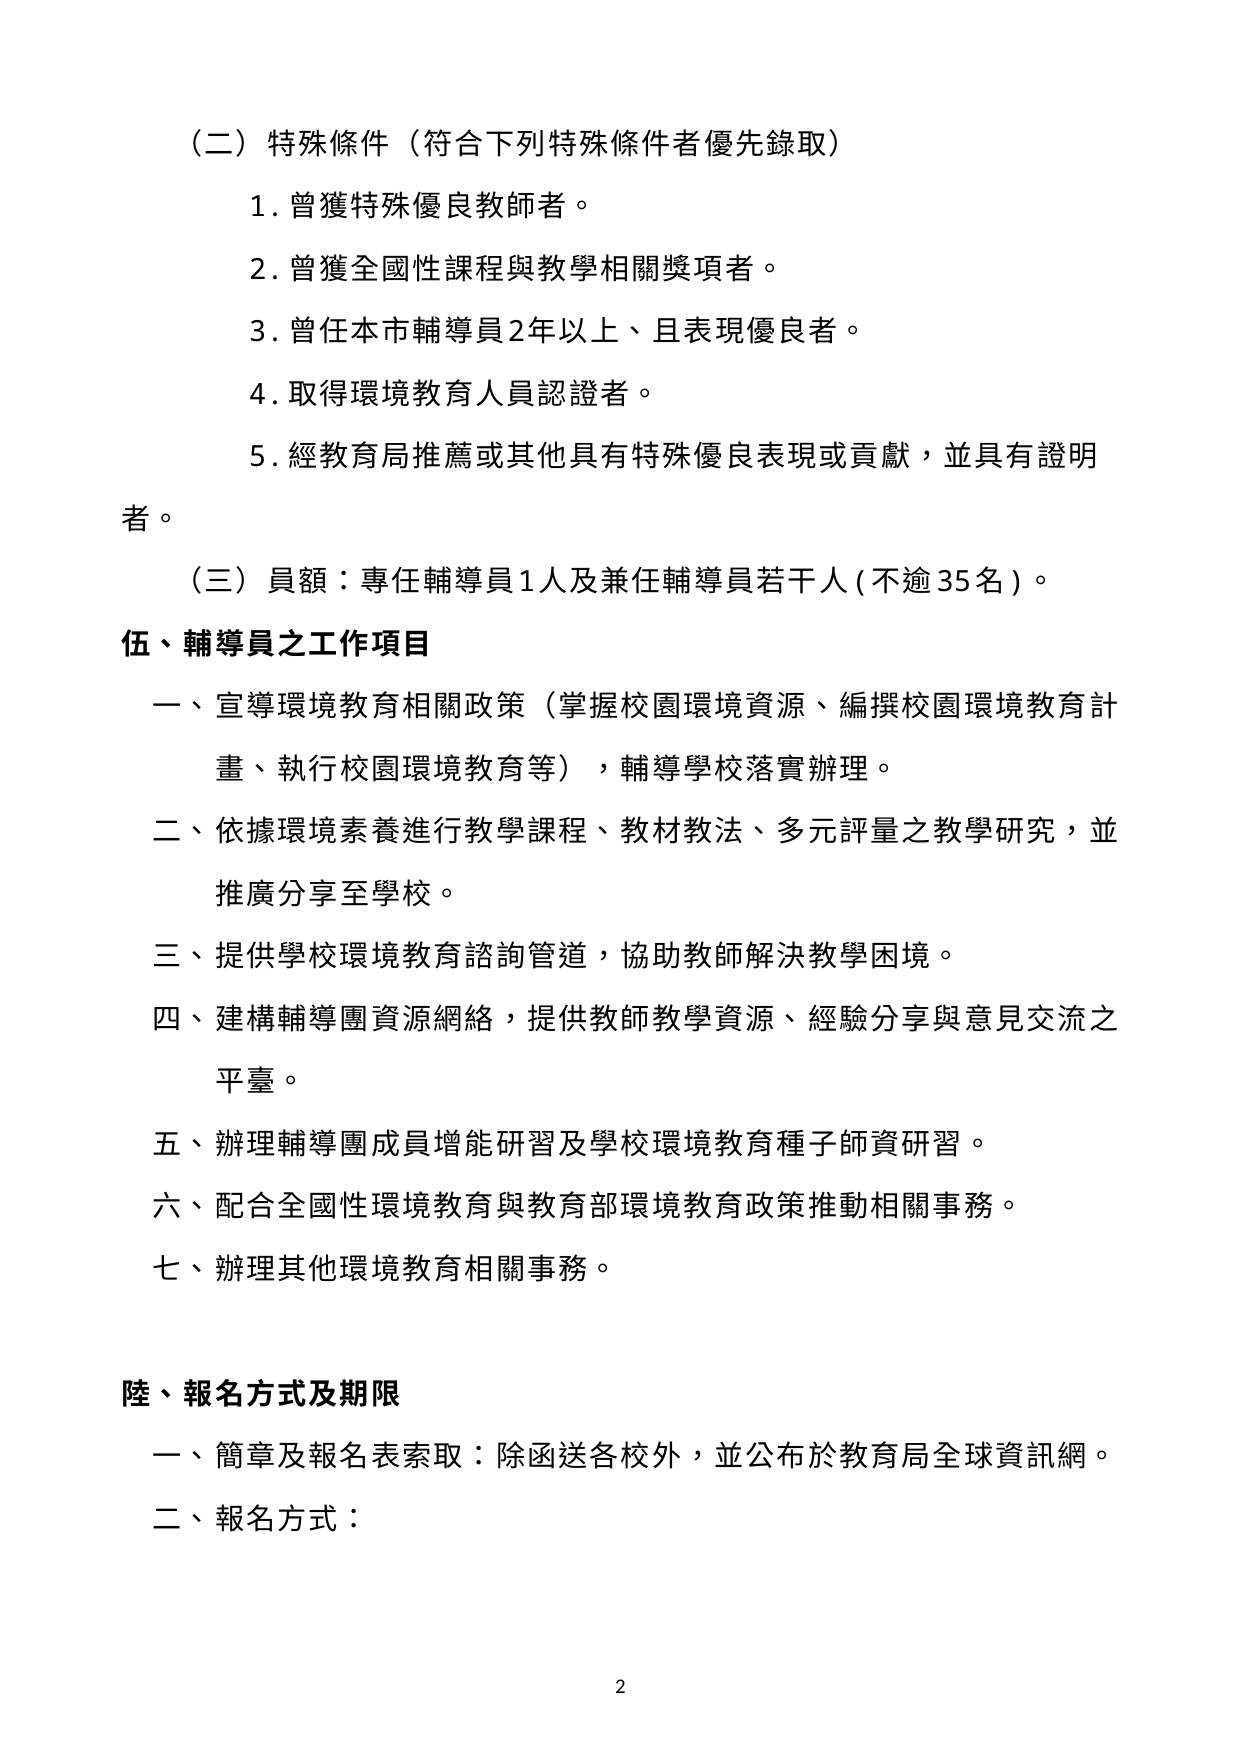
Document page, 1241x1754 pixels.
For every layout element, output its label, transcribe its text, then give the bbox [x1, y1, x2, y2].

text 三、提供學校環境教育諮詢管道，協助教師解決教學困境。 [149, 912, 1120, 975]
text 一、簡章及報名表索取：除函送各校外，並公布於教育局全球資訊網。 [149, 1412, 1120, 1475]
text 四、建構輔導團資源網絡，提供教師教學資源、經驗分享與意見交流之平臺。 [149, 975, 1120, 1100]
text 4.取得環境教育人員認證者。 [120, 350, 1120, 412]
text 六、配合全國性環境教育與教育部環境教育政策推動相關事務。 [149, 1162, 1120, 1225]
text 七、辦理其他環境教育相關事務。 [149, 1225, 1120, 1287]
text 陸、報名方式及期限 [120, 1350, 1120, 1412]
text 五、辦理輔導團成員增能研習及學校環境教育種子師資研習。 [149, 1100, 1120, 1162]
text 一、宣導環境教育相關政策（掌握校園環境資源、編撰校園環境教育計畫、執行校園環境教育等），輔導學校落實辦理。 [149, 662, 1120, 787]
text 3.曾任本市輔導員2年以上、且表現優良者。 [120, 287, 1120, 350]
text （三）員額：專任輔導員1人及兼任輔導員若干人(不逾35名)。 [120, 537, 1120, 600]
text 伍、輔導員之工作項目 [120, 600, 1120, 662]
text （二）特殊條件（符合下列特殊條件者優先錄取） [164, 100, 1120, 162]
text 二、依據環境素養進行教學課程、教材教法、多元評量之教學研究，並推廣分享至學校。 [149, 787, 1120, 912]
text 1.曾獲特殊優良教師者。 [120, 162, 1120, 225]
text 5.經教育局推薦或其他具有特殊優良表現或貢獻，並具有證明者。 [120, 412, 1120, 537]
text 2.曾獲全國性課程與教學相關獎項者。 [120, 225, 1120, 287]
text 二、報名方式： [149, 1475, 1120, 1537]
